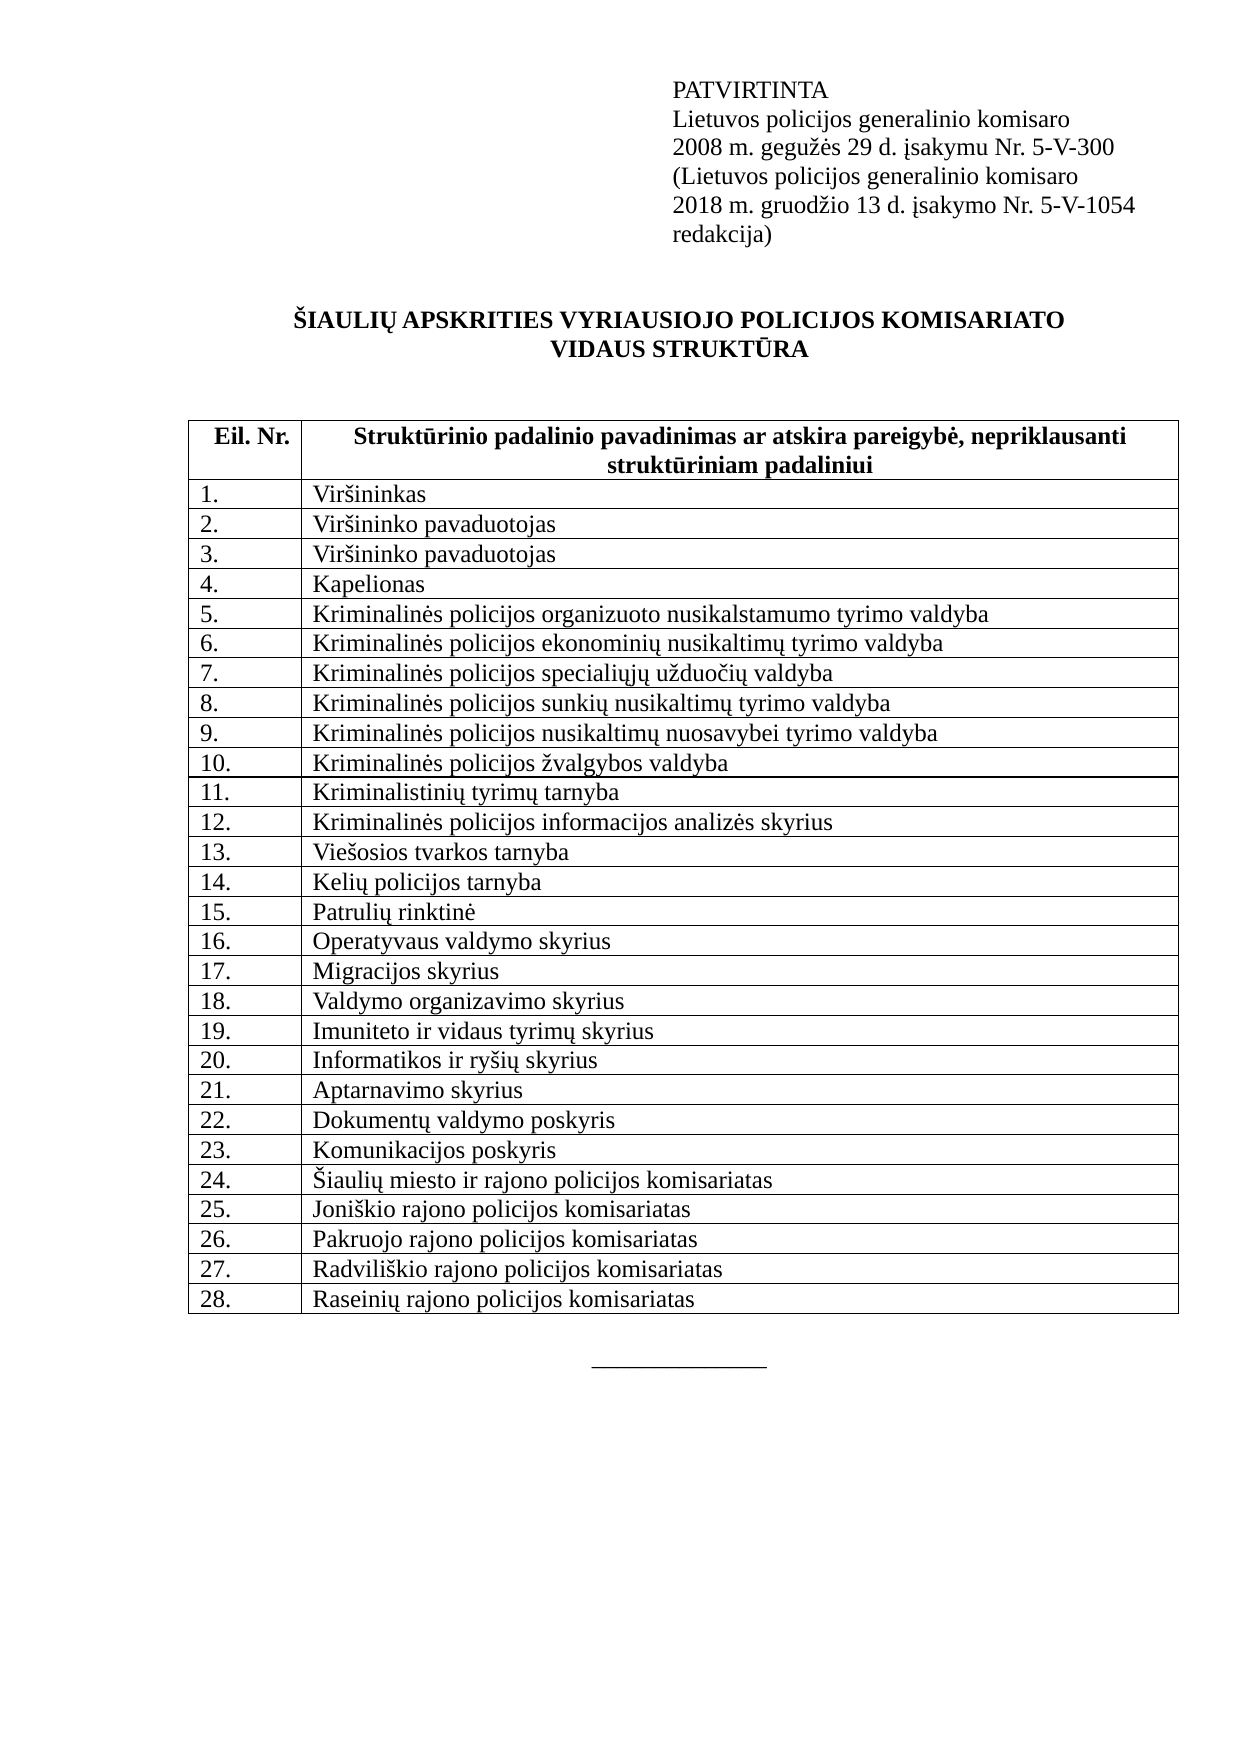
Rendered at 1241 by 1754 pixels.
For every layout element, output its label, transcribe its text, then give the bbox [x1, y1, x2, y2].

table_cell 28. [189, 1284, 301, 1313]
table_cell 4. [189, 569, 301, 598]
table_cell Migracijos skyrius [302, 956, 1178, 985]
table_cell Kriminalinės policijos informacijos analizės skyrius [302, 807, 1178, 836]
table_cell 25. [189, 1195, 301, 1223]
table_cell 11. [189, 778, 301, 806]
table_cell Komunikacijos poskyris [302, 1135, 1178, 1164]
table_cell 9. [189, 718, 301, 747]
table_cell 14. [189, 867, 301, 896]
table_cell 20. [189, 1046, 301, 1074]
table_header Eil. Nr. [189, 421, 301, 478]
table_cell Aptarnavimo skyrius [302, 1075, 1178, 1104]
table_cell Kriminalinės policijos žvalgybos valdyba [302, 748, 1178, 776]
text (Lietuvos policijos generalinio komisaro [672, 161, 1181, 190]
table_cell 12. [189, 807, 301, 836]
table_cell Kriminalinės policijos nusikaltimų nuosavybei tyrimo valdyba [302, 718, 1178, 747]
table_cell Patrulių rinktinė [302, 897, 1178, 925]
text 2018 m. gruodžio 13 d. įsakymo Nr. 5-V-1054 [672, 190, 1181, 219]
text ŠIAULIŲ APSKRITIES VYRIAUSIOJO POLICIJOS KOMISARIATO [177, 305, 1181, 334]
table_cell Kriminalinės policijos sunkių nusikaltimų tyrimo valdyba [302, 688, 1178, 717]
table_cell 1. [189, 480, 301, 508]
table_cell 22. [189, 1105, 301, 1134]
table_cell 18. [189, 986, 301, 1015]
table_cell Dokumentų valdymo poskyris [302, 1105, 1178, 1134]
table_cell 8. [189, 688, 301, 717]
table_cell Raseinių rajono policijos komisariatas [302, 1284, 1178, 1313]
table_cell 17. [189, 956, 301, 985]
text PATVIRTINTA [672, 75, 1181, 104]
table_cell Kriminalistinių tyrimų tarnyba [302, 778, 1178, 806]
table_cell Imuniteto ir vidaus tyrimų skyrius [302, 1016, 1178, 1044]
table_cell Kriminalinės policijos ekonominių nusikaltimų tyrimo valdyba [302, 629, 1178, 657]
text ______________ [177, 1342, 1181, 1371]
table_cell 16. [189, 926, 301, 955]
table_cell Viršininko pavaduotojas [302, 539, 1178, 568]
table_cell Viešosios tvarkos tarnyba [302, 837, 1178, 866]
text 2008 m. gegužės 29 d. įsakymu Nr. 5-V-300 [672, 132, 1181, 161]
table_cell 27. [189, 1254, 301, 1283]
table_cell Kapelionas [302, 569, 1178, 598]
table_cell 5. [189, 599, 301, 627]
table_cell 23. [189, 1135, 301, 1164]
table_cell 19. [189, 1016, 301, 1044]
table_cell Informatikos ir ryšių skyrius [302, 1046, 1178, 1074]
table_cell 10. [189, 748, 301, 776]
table_cell Valdymo organizavimo skyrius [302, 986, 1178, 1015]
text Lietuvos policijos generalinio komisaro [672, 104, 1181, 132]
text redakcija) [672, 219, 1181, 247]
table_cell Kriminalinės policijos organizuoto nusikalstamumo tyrimo valdyba [302, 599, 1178, 627]
table_cell Viršininko pavaduotojas [302, 509, 1178, 538]
table_cell Pakruojo rajono policijos komisariatas [302, 1224, 1178, 1253]
table_cell 3. [189, 539, 301, 568]
text VIDAUS STRUKTŪRA [177, 334, 1181, 362]
table_cell 6. [189, 629, 301, 657]
table_cell 24. [189, 1165, 301, 1193]
table_cell 13. [189, 837, 301, 866]
table_cell Kriminalinės policijos specialiųjų užduočių valdyba [302, 658, 1178, 687]
table_cell Radviliškio rajono policijos komisariatas [302, 1254, 1178, 1283]
table_cell Viršininkas [302, 480, 1178, 508]
table_cell Operatyvaus valdymo skyrius [302, 926, 1178, 955]
table_cell 7. [189, 658, 301, 687]
table_header Struktūrinio padalinio pavadinimas ar atskira pareigybė, nepriklausanti struktūriniam padaliniui [302, 421, 1178, 478]
table_cell Kelių policijos tarnyba [302, 867, 1178, 896]
table_cell 15. [189, 897, 301, 925]
table_cell Joniškio rajono policijos komisariatas [302, 1195, 1178, 1223]
table_cell Šiaulių miesto ir rajono policijos komisariatas [302, 1165, 1178, 1193]
table_cell 26. [189, 1224, 301, 1253]
table_cell 21. [189, 1075, 301, 1104]
table_cell 2. [189, 509, 301, 538]
